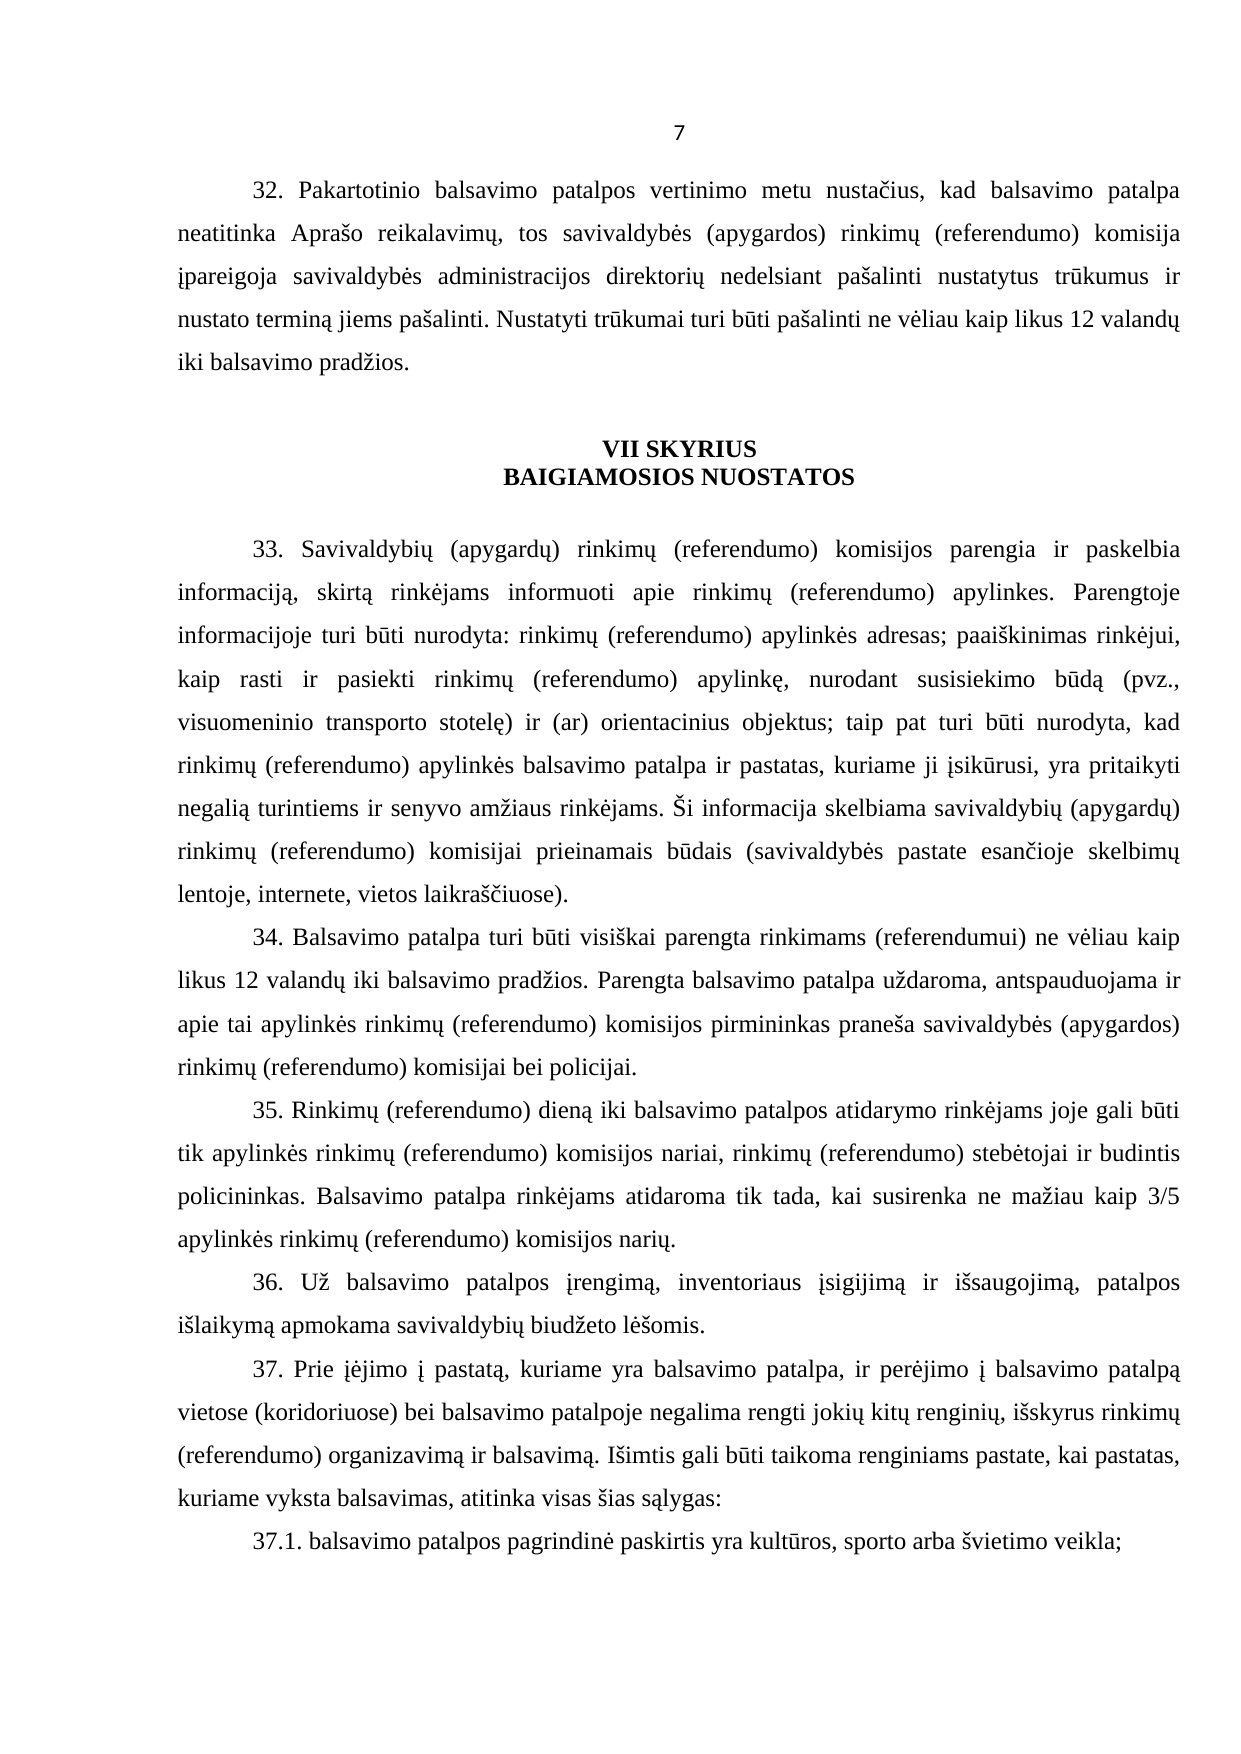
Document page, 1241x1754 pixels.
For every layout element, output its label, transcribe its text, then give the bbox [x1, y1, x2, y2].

text BAIGIAMOSIOS NUOSTATOS [177, 462, 1181, 491]
text 37. Prie įėjimo į pastatą, kuriame yra balsavimo patalpa, ir perėjimo į balsavimo patalpą vietose (koridoriuose) bei balsavimo patalpoje negalima rengti jokių kitų renginių, išskyrus rinkimų (referendumo) organizavimą ir balsavimą. Išimtis gali būti taikoma renginiams pastate, kai pastatas, kuriame vyksta balsavimas, atitinka visas šias sąlygas: [177, 1354, 1181, 1512]
text VII SKYRIUS [177, 434, 1181, 462]
text 33. Savivaldybių (apygardų) rinkimų (referendumo) komisijos parengia ir paskelbia informaciją, skirtą rinkėjams informuoti apie rinkimų (referendumo) apylinkes. Parengtoje informacijoje turi būti nurodyta: rinkimų (referendumo) apylinkės adresas; paaiškinimas rinkėjui, kaip rasti ir pasiekti rinkimų (referendumo) apylinkę, nurodant susisiekimo būdą (pvz., visuomeninio transporto stotelę) ir (ar) orientacinius objektus; taip pat turi būti nurodyta, kad rinkimų (referendumo) apylinkės balsavimo patalpa ir pastatas, kuriame ji įsikūrusi, yra pritaikyti negalią turintiems ir senyvo amžiaus rinkėjams. Ši informacija skelbiama savivaldybių (apygardų) rinkimų (referendumo) komisijai prieinamais būdais (savivaldybės pastate esančioje skelbimų lentoje, internete, vietos laikraščiuose). [177, 534, 1181, 908]
text 37.1. balsavimo patalpos pagrindinė paskirtis yra kultūros, sporto arba švietimo veikla; [177, 1526, 1181, 1555]
text 35. Rinkimų (referendumo) dieną iki balsavimo patalpos atidarymo rinkėjams joje gali būti tik apylinkės rinkimų (referendumo) komisijos nariai, rinkimų (referendumo) stebėtojai ir budintis policininkas. Balsavimo patalpa rinkėjams atidaroma tik tada, kai susirenka ne mažiau kaip 3/5 apylinkės rinkimų (referendumo) komisijos narių. [177, 1095, 1181, 1253]
text 32. Pakartotinio balsavimo patalpos vertinimo metu nustačius, kad balsavimo patalpa neatitinka Aprašo reikalavimų, tos savivaldybės (apygardos) rinkimų (referendumo) komisija įpareigoja savivaldybės administracijos direktorių nedelsiant pašalinti nustatytus trūkumus ir nustato terminą jiems pašalinti. Nustatyti trūkumai turi būti pašalinti ne vėliau kaip likus 12 valandų iki balsavimo pradžios. [177, 175, 1181, 376]
text 36. Už balsavimo patalpos įrengimą, inventoriaus įsigijimą ir išsaugojimą, patalpos išlaikymą apmokama savivaldybių biudžeto lėšomis. [177, 1267, 1181, 1339]
text 34. Balsavimo patalpa turi būti visiškai parengta rinkimams (referendumui) ne vėliau kaip likus 12 valandų iki balsavimo pradžios. Parengta balsavimo patalpa uždaroma, antspauduojama ir apie tai apylinkės rinkimų (referendumo) komisijos pirmininkas praneša savivaldybės (apygardos) rinkimų (referendumo) komisijai bei policijai. [177, 922, 1181, 1081]
